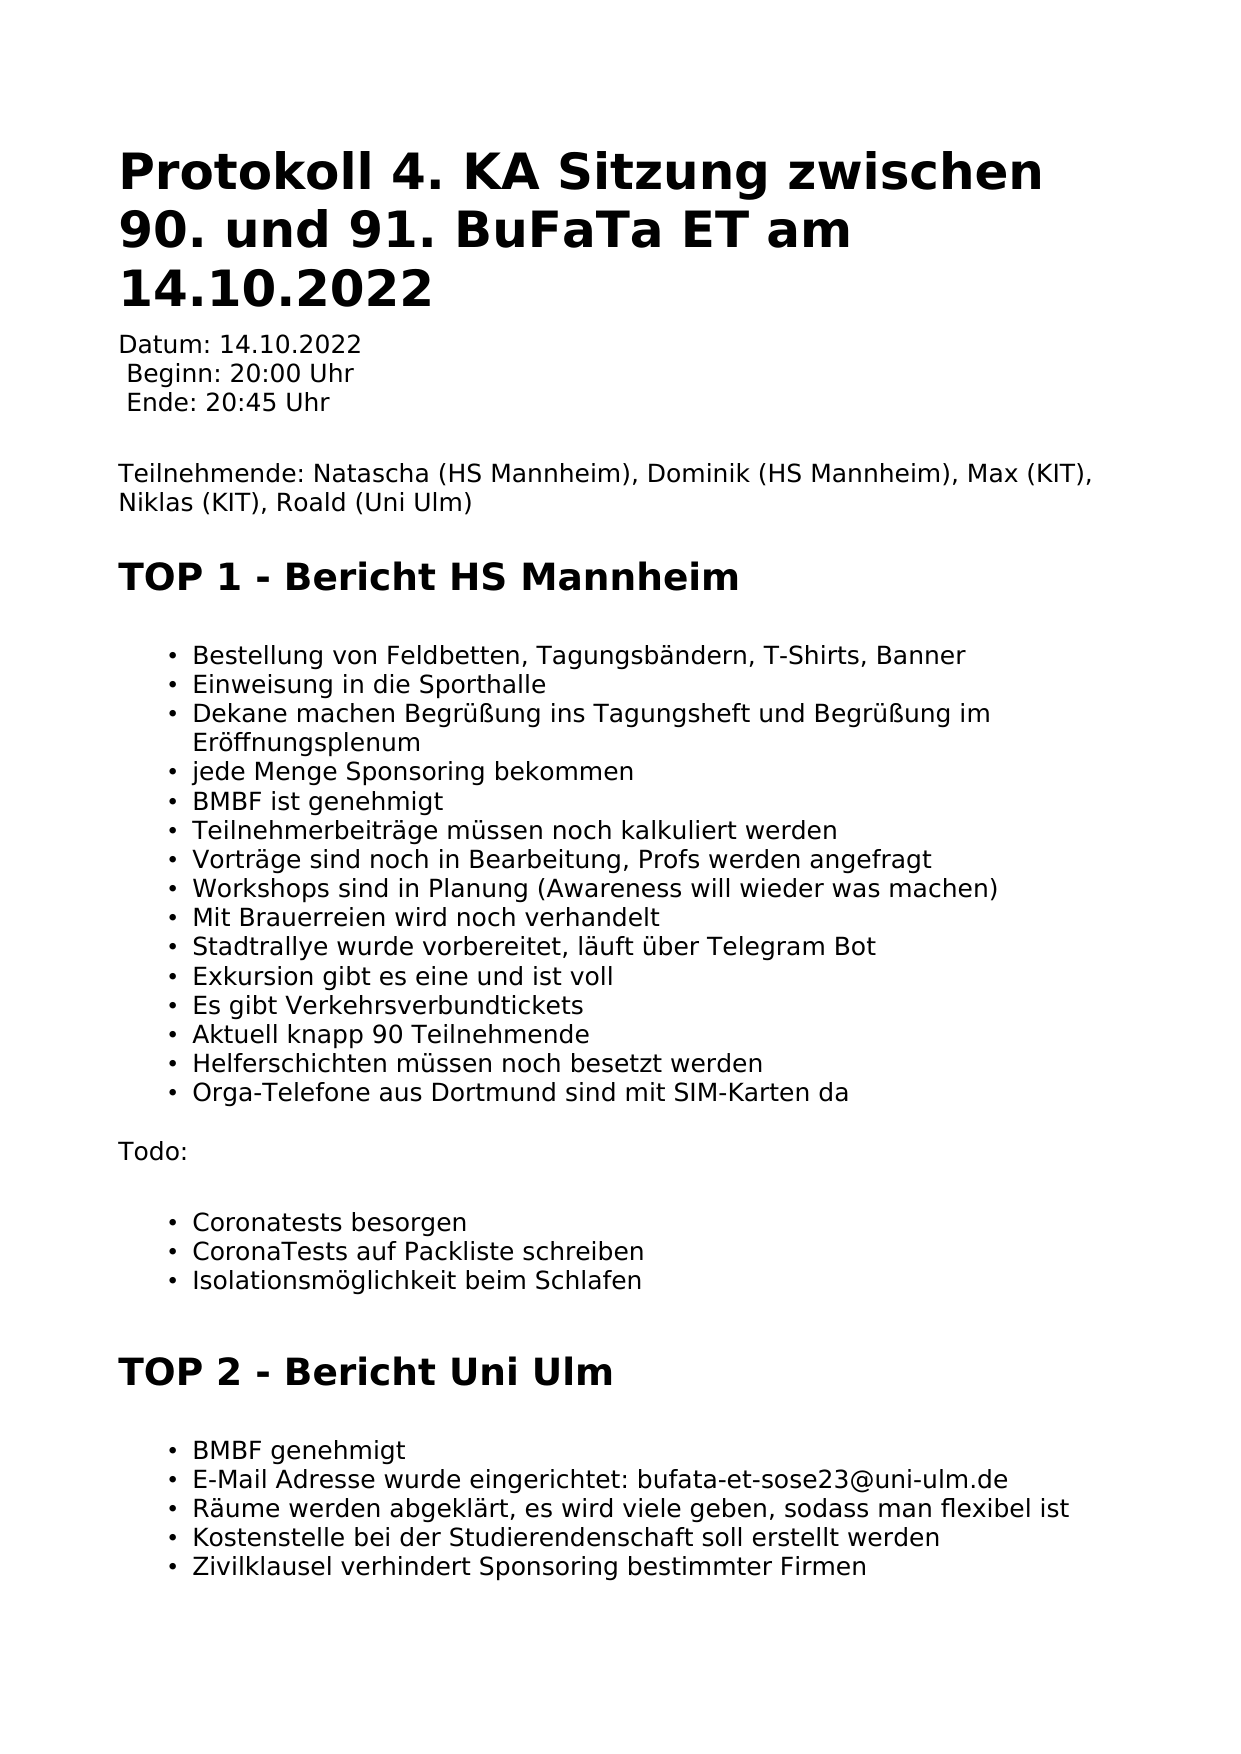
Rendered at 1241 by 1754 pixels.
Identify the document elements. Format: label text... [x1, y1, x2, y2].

list CoronaTests auf Packliste schreiben [177, 1237, 1122, 1267]
list Bestellung von Feldbetten, Tagungsbändern, T-Shirts, Banner [177, 641, 1122, 670]
list Exkursion gibt es eine und ist voll [177, 962, 1122, 991]
subtitle TOP 2 - Bericht Uni Ulm [118, 1350, 1122, 1394]
list Kostenstelle bei der Studierendenschaft soll erstellt werden [177, 1523, 1122, 1552]
list BMBF ist genehmigt [177, 787, 1122, 816]
list Es gibt Verkehrsverbundtickets [177, 991, 1122, 1020]
text Datum: 14.10.2022 Beginn: 20:00 Uhr Ende: 20:45 Uhr [118, 330, 1122, 447]
list Coronatests besorgen [177, 1208, 1122, 1237]
subtitle Protokoll 4. KA Sitzung zwischen 90. und 91. BuFaTa ET am 14.10.2022 [118, 143, 1122, 318]
text Teilnehmende: Natascha (HS Mannheim), Dominik (HS Mannheim), Max (KIT), Niklas (KIT), Roald (Uni Ulm) [118, 459, 1122, 518]
list E-Mail Adresse wurde eingerichtet: bufata-et-sose23@uni-ulm.de [177, 1465, 1122, 1494]
list jede Menge Sponsoring bekommen [177, 758, 1122, 787]
list Mit Brauerreien wird noch verhandelt [177, 903, 1122, 933]
list Stadtrallye wurde vorbereitet, läuft über Telegram Bot [177, 933, 1122, 962]
list Räume werden abgeklärt, es wird viele geben, sodass man flexibel ist [177, 1494, 1122, 1523]
list Zivilklausel verhindert Sponsoring bestimmter Firmen [177, 1552, 1122, 1582]
list Isolationsmöglichkeit beim Schlafen [177, 1267, 1122, 1296]
list Teilnehmerbeiträge müssen noch kalkuliert werden [177, 816, 1122, 845]
list Aktuell knapp 90 Teilnehmende [177, 1020, 1122, 1049]
text Todo: [118, 1137, 1122, 1166]
list Einweisung in die Sporthalle [177, 670, 1122, 699]
list Helferschichten müssen noch besetzt werden [177, 1049, 1122, 1078]
list Vorträge sind noch in Bearbeitung, Profs werden angefragt [177, 845, 1122, 874]
subtitle TOP 1 - Bericht HS Mannheim [118, 555, 1122, 599]
list Workshops sind in Planung (Awareness will wieder was machen) [177, 874, 1122, 903]
list Orga-Telefone aus Dortmund sind mit SIM-Karten da [177, 1078, 1122, 1108]
list BMBF genehmigt [177, 1436, 1122, 1465]
list Dekane machen Begrüßung ins Tagungsheft und Begrüßung im Eröffnungsplenum [177, 699, 1122, 758]
